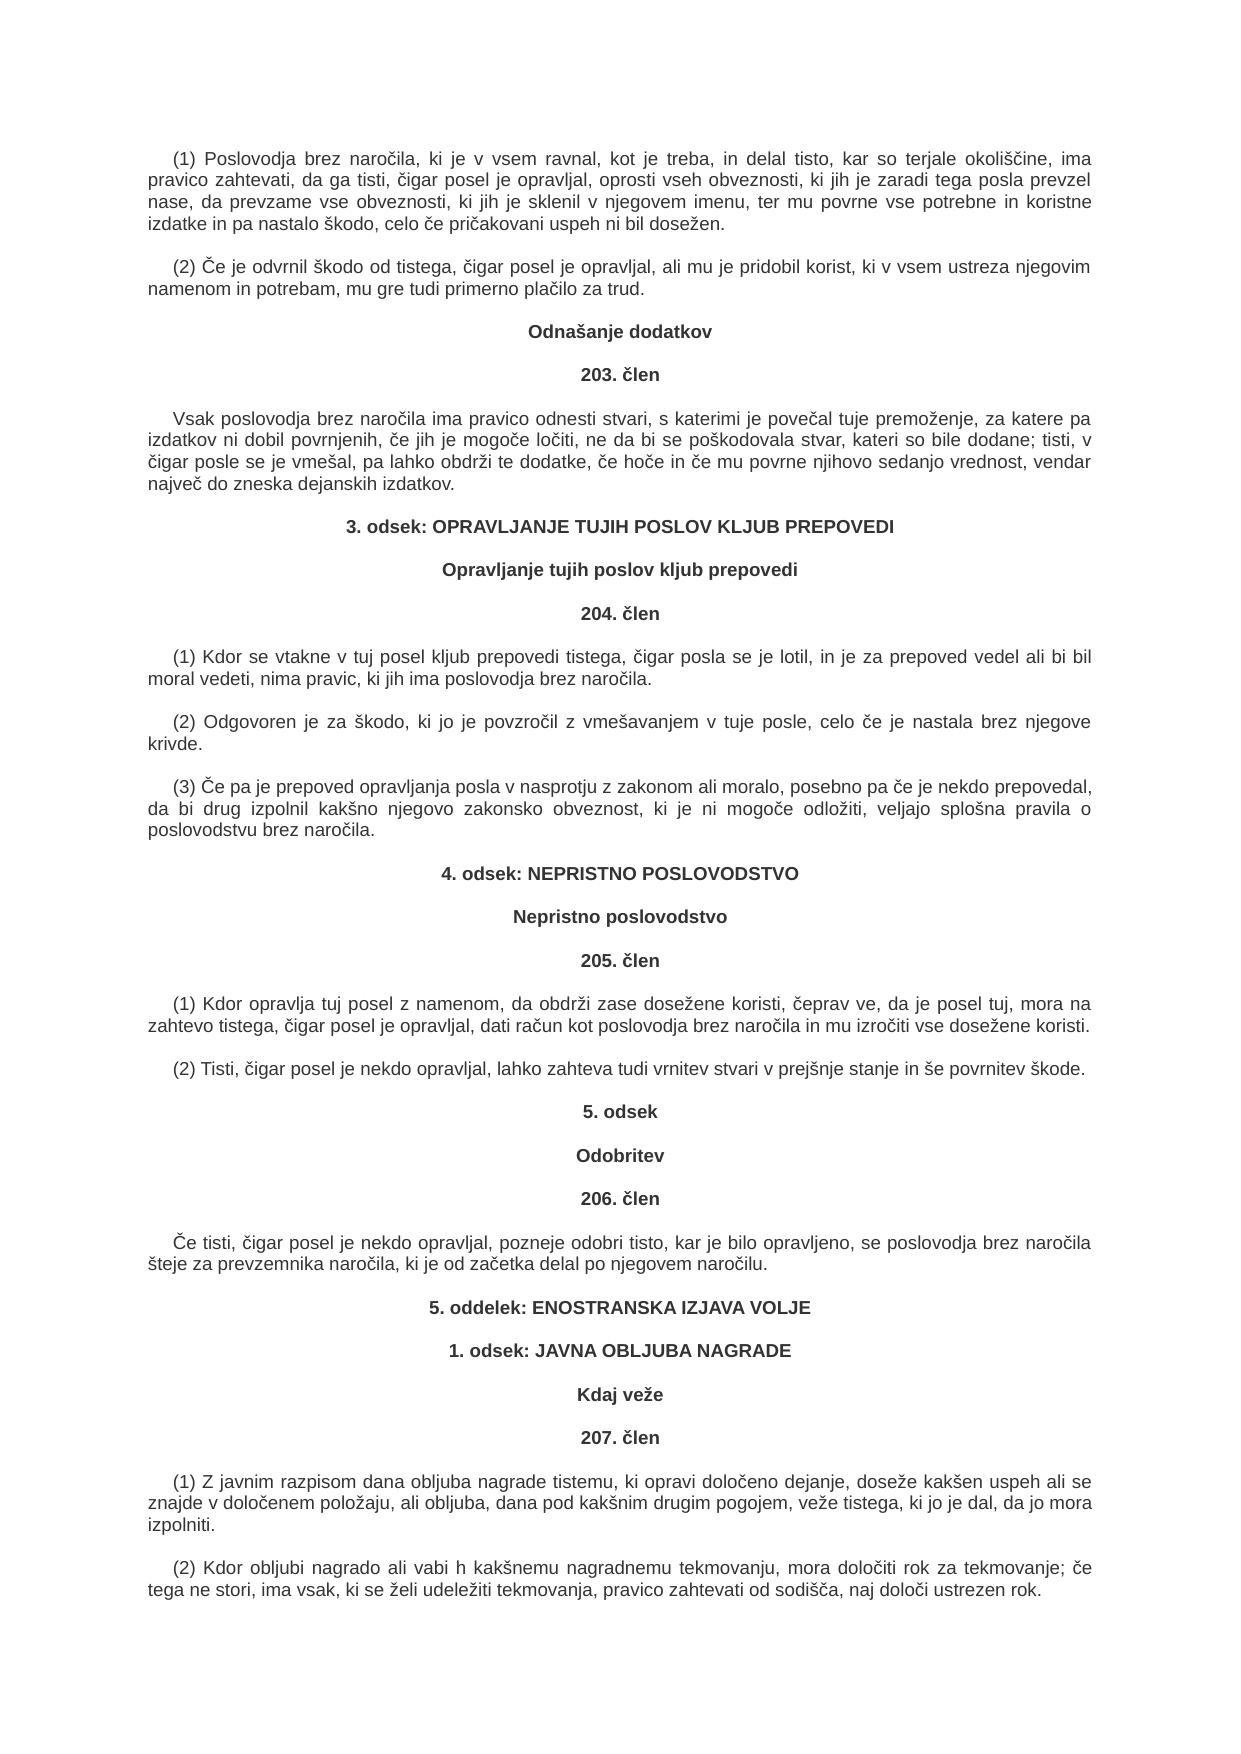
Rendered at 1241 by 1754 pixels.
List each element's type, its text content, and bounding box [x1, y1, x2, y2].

text Odobritev [148, 1145, 1093, 1166]
text 204. člen [148, 603, 1093, 624]
text (2) Kdor obljubi nagrado ali vabi h kakšnemu nagradnemu tekmovanju, mora določiti rok za tekmovanje; če tega ne stori, ima vsak, ki se želi udeležiti tekmovanja, pravico zahtevati od sodišča, naj določi ustrezen rok. [148, 1557, 1093, 1600]
text (1) Kdor opravlja tuj posel z namenom, da obdrži zase dosežene koristi, čeprav ve, da je posel tuj, mora na zahtevo tistega, čigar posel je opravljal, dati račun kot poslovodja brez naročila in mu izročiti vse dosežene koristi. [148, 993, 1093, 1036]
text 1. odsek: JAVNA OBLJUBA NAGRADE [148, 1340, 1093, 1362]
text 207. člen [148, 1427, 1093, 1448]
text Odnašanje dodatkov [148, 321, 1093, 342]
text 206. člen [148, 1188, 1093, 1210]
text 5. odsek [148, 1101, 1093, 1123]
text Vsak poslovodja brez naročila ima pravico odnesti stvari, s katerimi je povečal tuje premoženje, za katere pa izdatkov ni dobil povrnjenih, če jih je mogoče ločiti, ne da bi se poškodovala stvar, kateri so bile dodane; tisti, v čigar posle se je vmešal, pa lahko obdrži te dodatke, če hoče in če mu povrne njihovo sedanjo vrednost, vendar največ do zneska dejanskih izdatkov. [148, 408, 1093, 494]
text (1) Z javnim razpisom dana obljuba nagrade tistemu, ki opravi določeno dejanje, doseže kakšen uspeh ali se znajde v določenem položaju, ali obljuba, dana pod kakšnim drugim pogojem, veže tistega, ki jo je dal, da jo mora izpolniti. [148, 1470, 1093, 1535]
text Če tisti, čigar posel je nekdo opravljal, pozneje odobri tisto, kar je bilo opravljeno, se poslovodja brez naročila šteje za prevzemnika naročila, ki je od začetka delal po njegovem naročilu. [148, 1232, 1093, 1275]
text Kdaj veže [148, 1383, 1093, 1405]
text Nepristno poslovodstvo [148, 906, 1093, 928]
text (1) Poslovodja brez naročila, ki je v vsem ravnal, kot je treba, in delal tisto, kar so terjale okoliščine, ima pravico zahtevati, da ga tisti, čigar posel je opravljal, oprosti vseh obveznosti, ki jih je zaradi tega posla prevzel nase, da prevzame vse obveznosti, ki jih je sklenil v njegovem imenu, ter mu povrne vse potrebne in koristne izdatke in pa nastalo škodo, celo če pričakovani uspeh ni bil dosežen. [148, 148, 1093, 234]
text Opravljanje tujih poslov kljub prepovedi [148, 559, 1093, 581]
text (2) Če je odvrnil škodo od tistega, čigar posel je opravljal, ali mu je pridobil korist, ki v vsem ustreza njegovim namenom in potrebam, mu gre tudi primerno plačilo za trud. [148, 256, 1093, 299]
text 5. oddelek: ENOSTRANSKA IZJAVA VOLJE [148, 1297, 1093, 1318]
text 203. člen [148, 364, 1093, 386]
text 3. odsek: OPRAVLJANJE TUJIH POSLOV KLJUB PREPOVEDI [148, 516, 1093, 537]
text 205. člen [148, 949, 1093, 971]
text (3) Če pa je prepoved opravljanja posla v nasprotju z zakonom ali moralo, posebno pa če je nekdo prepovedal, da bi drug izpolnil kakšno njegovo zakonsko obveznost, ki je ni mogoče odložiti, veljajo splošna pravila o poslovodstvu brez naročila. [148, 776, 1093, 841]
text (2) Tisti, čigar posel je nekdo opravljal, lahko zahteva tudi vrnitev stvari v prejšnje stanje in še povrnitev škode. [148, 1058, 1093, 1079]
text (2) Odgovoren je za škodo, ki jo je povzročil z vmešavanjem v tuje posle, celo če je nastala brez njegove krivde. [148, 711, 1093, 754]
text 4. odsek: NEPRISTNO POSLOVODSTVO [148, 863, 1093, 884]
text (1) Kdor se vtakne v tuj posel kljub prepovedi tistega, čigar posla se je lotil, in je za prepoved vedel ali bi bil moral vedeti, nima pravic, ki jih ima poslovodja brez naročila. [148, 646, 1093, 689]
